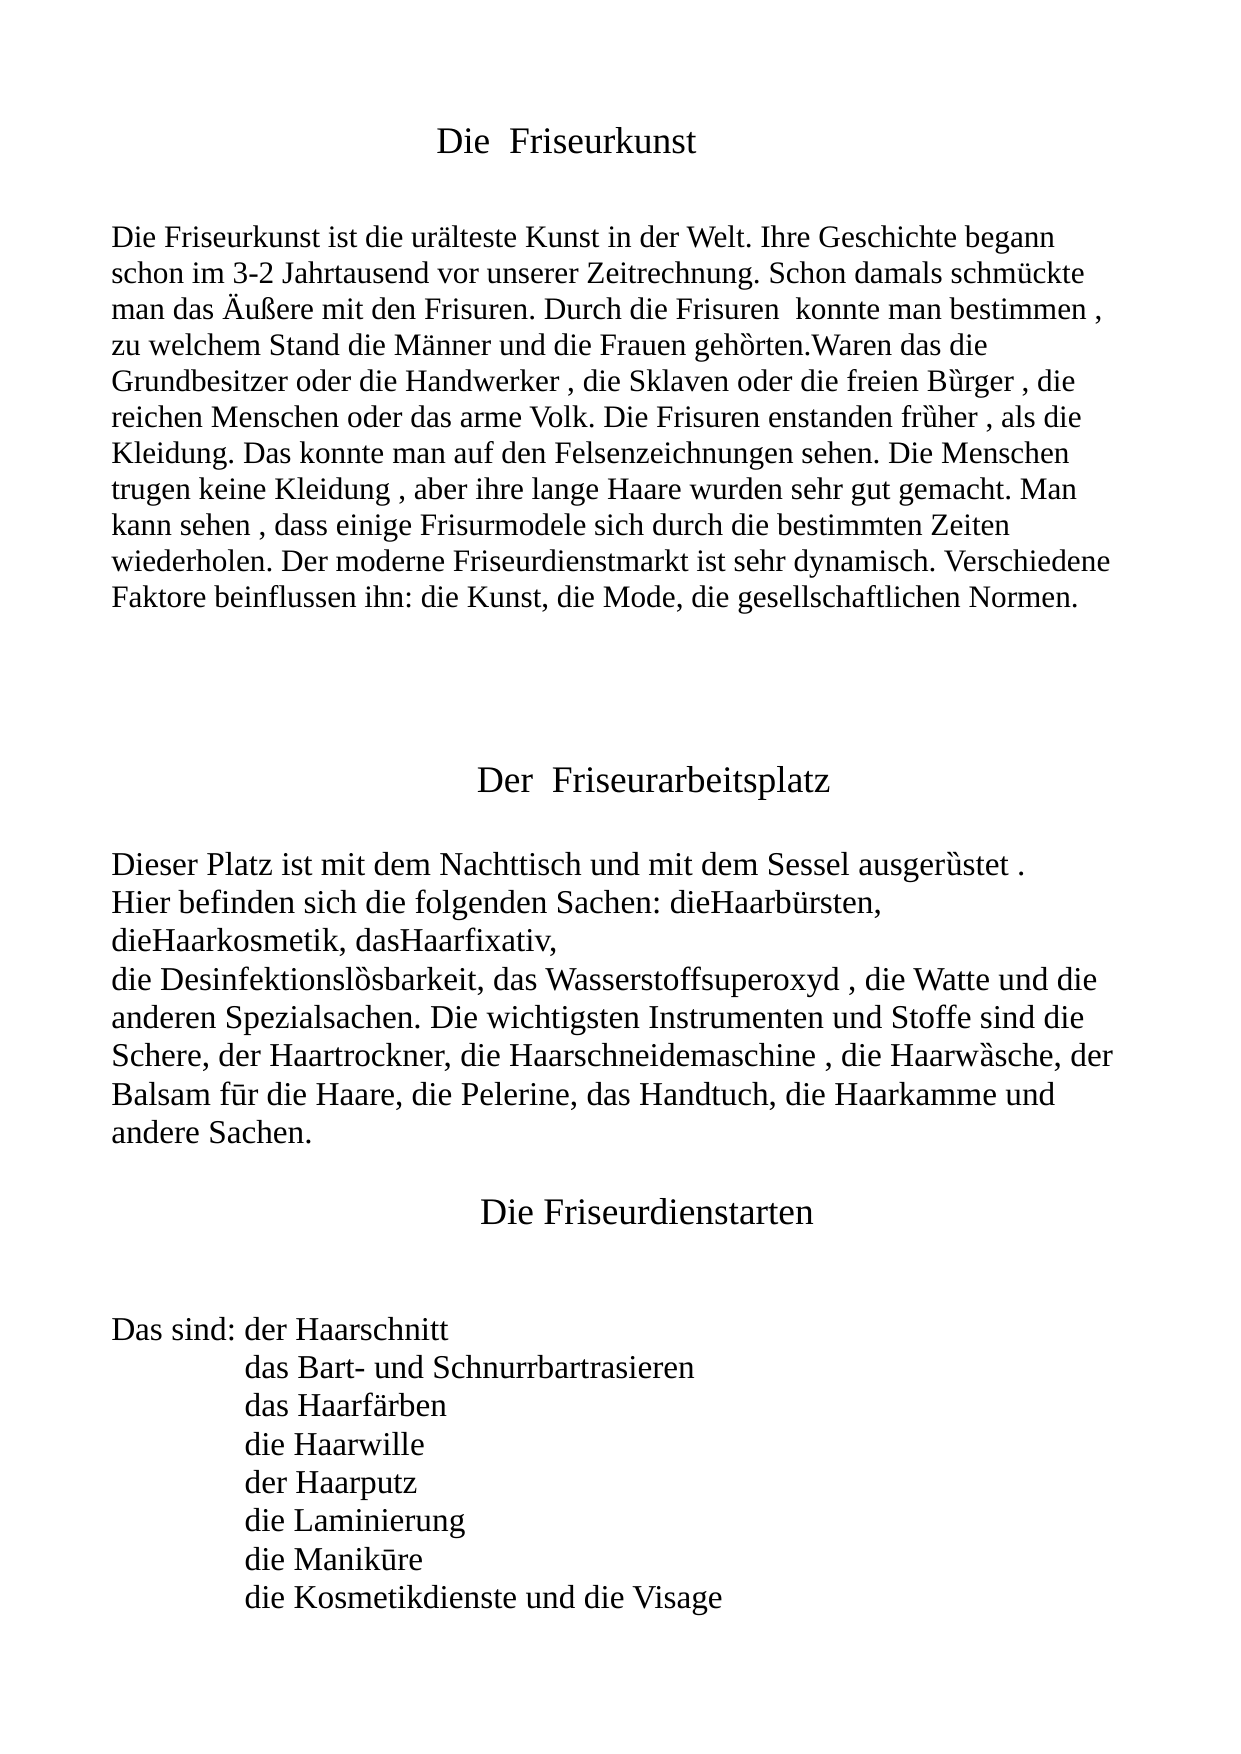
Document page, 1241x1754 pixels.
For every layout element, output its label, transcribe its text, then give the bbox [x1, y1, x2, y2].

text Der Friseurarbeitsplatz [111, 758, 1123, 801]
text Dieser Platz ist mit dem Nachttisch und mit dem Sessel ausgerȕstet . [111, 844, 1123, 882]
text die Laminierung [111, 1501, 1123, 1539]
text das Bart- und Schnurrbartrasieren [111, 1347, 1123, 1386]
text Das sind: der Haarschnitt [111, 1309, 1123, 1347]
text Die Friseurkunst [111, 118, 1123, 161]
text die Haarwille [111, 1424, 1123, 1462]
text das Haarfärben [111, 1386, 1123, 1424]
text Die Friseurdienstarten [111, 1189, 1123, 1232]
text die Kosmetikdienste und die Visage [111, 1577, 1123, 1616]
text der Haarputz [111, 1462, 1123, 1501]
text Hier befinden sich die folgenden Sachen: dieHaarbürsten, dieHaarkosmetik, dasHaarfixativ, [111, 882, 1123, 959]
text Die Friseurkunst ist die urälteste Kunst in der Welt. Ihre Geschichte begann schon im 3-2 Jahrtausend vor unserer Zeitrechnung. Schon damals schmückte man das Äußere mit den Frisuren. Durch die Frisuren konnte man bestimmen , zu welchem Stand die Männer und die Frauen gehȍrten.Waren das die Grundbesitzer oder die Handwerker , die Sklaven oder die freien Bȕrger , die reichen Menschen oder das arme Volk. Die Frisuren enstanden frȕher , als die Kleidung. Das konnte man auf den Felsenzeichnungen sehen. Die Menschen trugen keine Kleidung , aber ihre lange Haare wurden sehr gut gemacht. Man kann sehen , dass einige Frisurmodele sich durch die bestimmten Zeiten wiederholen. Der moderne Friseurdienstmarkt ist sehr dynamisch. Verschiedene Faktore beinflussеn ihn: die Kunst, die Mode, die gesellschaftlichen Normen. [111, 219, 1123, 614]
text die Manikūre [111, 1539, 1123, 1577]
text die Desinfektionslȍsbarkeit, das Wasserstoffsuperoxyd , die Watte und die anderen Spezialsachen. Die wichtigsten Instrumenten und Stoffe sind die Schere, der Haartrockner, die Haarschneidemaschine , die Haarwȁsche, der Balsam fūr die Haare, die Pelerine, das Handtuch, die Haarkamme und andere Sachen. [111, 959, 1123, 1151]
